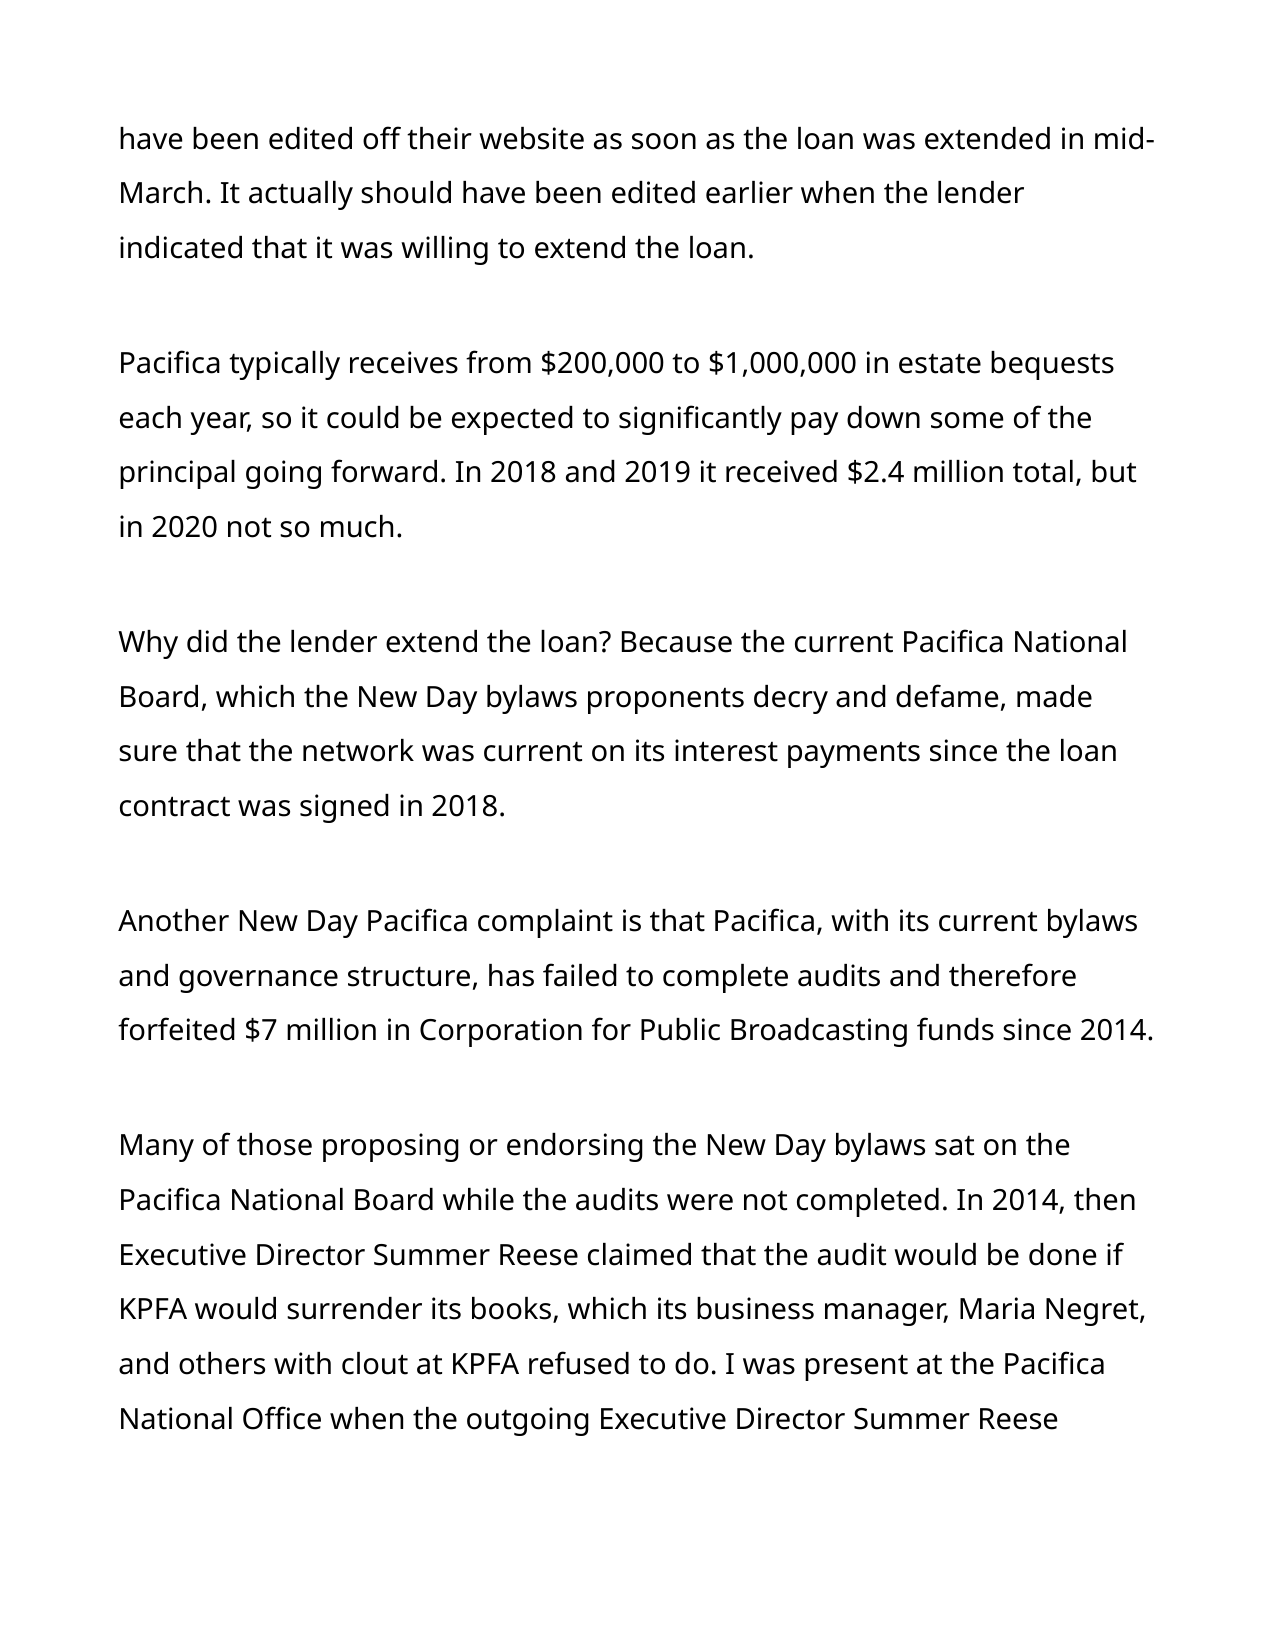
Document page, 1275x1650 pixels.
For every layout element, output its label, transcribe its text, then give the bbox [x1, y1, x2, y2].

text Another New Day Pacifica complaint is that Pacifica, with its current bylaws and governance structure, has failed to complete audits and therefore forfeited $7 million in Corporation for Public Broadcasting funds since 2014. [118, 900, 1157, 1049]
text Why did the lender extend the loan? Because the current Pacifica National Board, which the New Day bylaws proponents decry and defame, made sure that the network was current on its interest payments since the loan contract was signed in 2018. [118, 621, 1157, 825]
text Pacifica typically receives from $200,000 to $1,000,000 in estate bequests each year, so it could be expected to significantly pay down some of the principal going forward. In 2018 and 2019 it received $2.4 million total, but in 2020 not so much. [118, 342, 1157, 546]
text have been edited off their website as soon as the loan was extended in mid-March. It actually should have been edited earlier when the lender indicated that it was willing to extend the loan. [118, 118, 1157, 267]
text Many of those proposing or endorsing the New Day bylaws sat on the Pacifica National Board while the audits were not completed. In 2014, then Executive Director Summer Reese claimed that the audit would be done if KPFA would surrender its books, which its business manager, Maria Negret, and others with clout at KPFA refused to do. I was present at the Pacifica National Office when the outgoing Executive Director Summer Reese [118, 1124, 1157, 1438]
